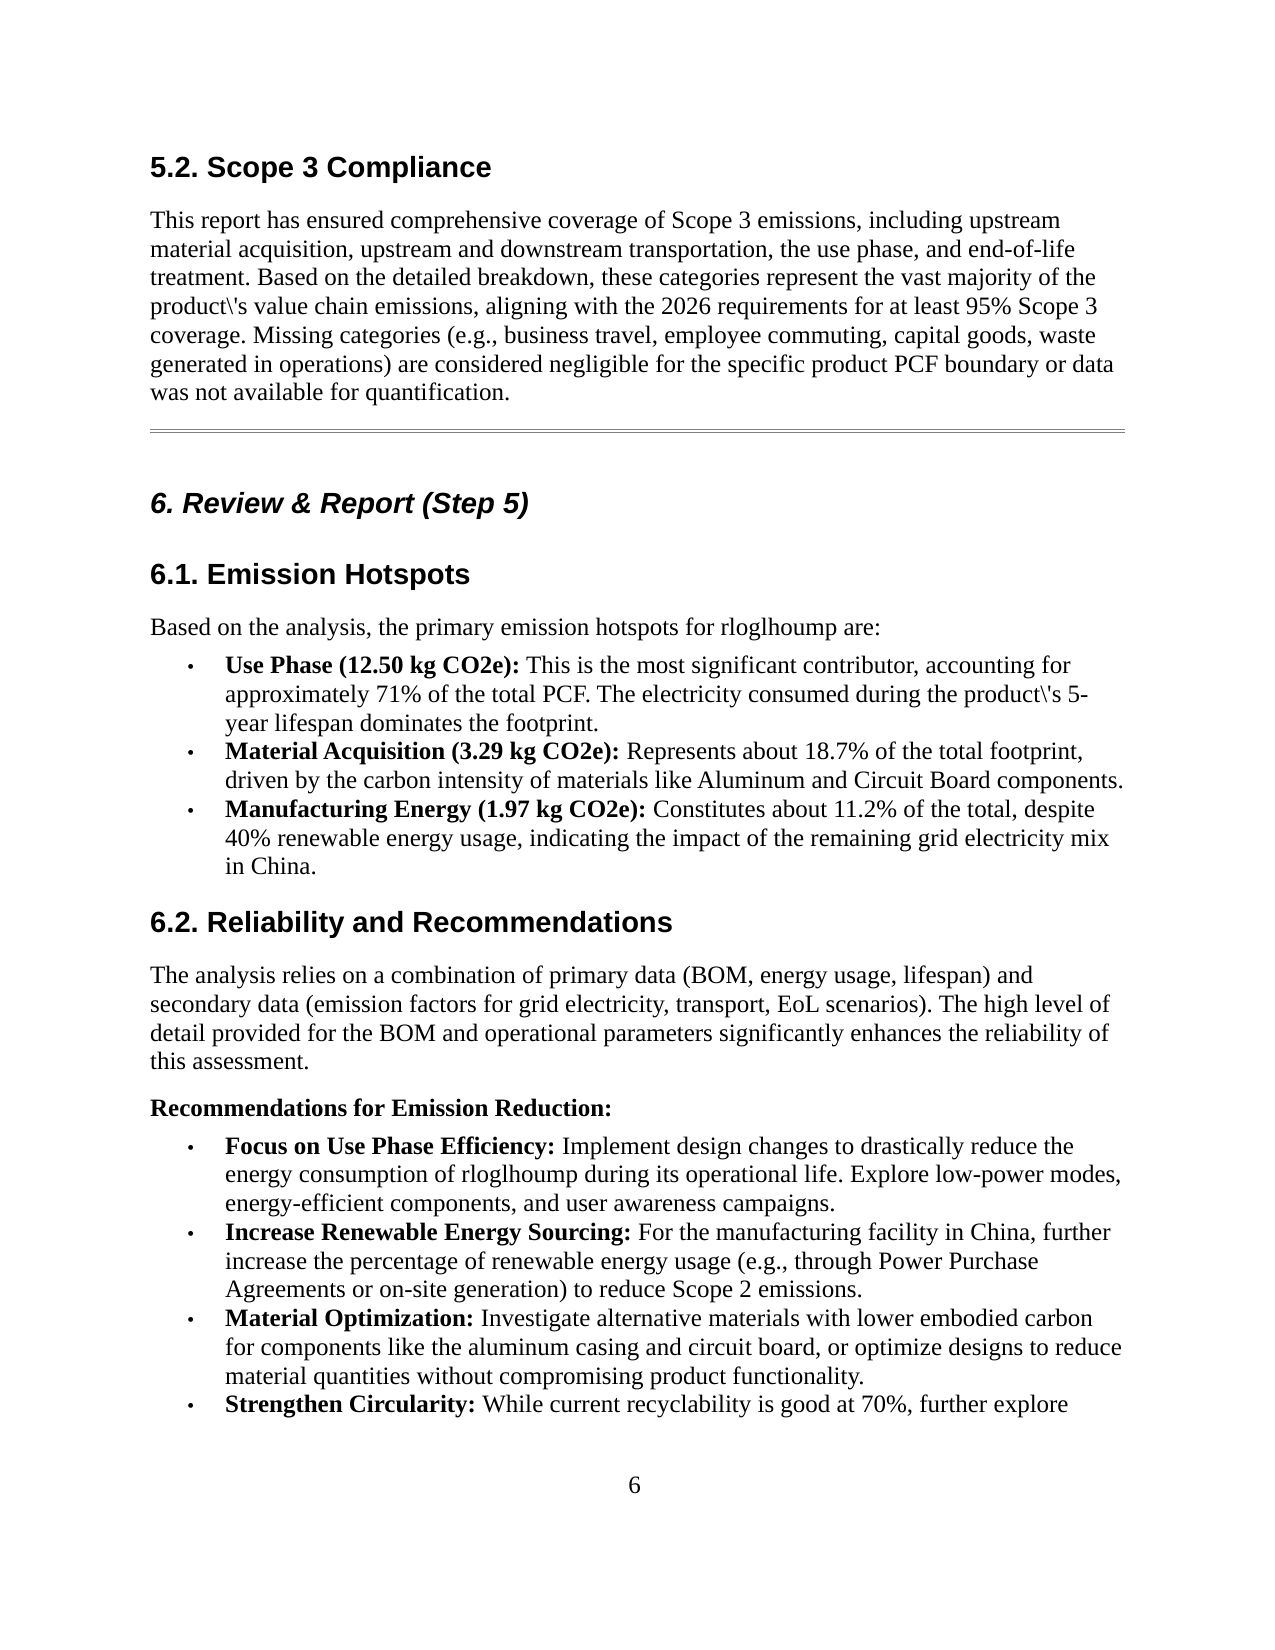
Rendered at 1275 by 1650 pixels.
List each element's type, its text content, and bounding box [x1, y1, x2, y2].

subtitle 5.2. Scope 3 Compliance [150, 150, 1125, 183]
list Material Acquisition (3.29 kg CO2e): Represents about 18.7% of the total footprint, driven by the carbon intensity of materials like Aluminum and Circuit Board components. [187, 736, 1125, 794]
list Material Optimization: Investigate alternative materials with lower embodied carbon for components like the aluminum casing and circuit board, or optimize designs to reduce material quantities without compromising product functionality. [187, 1303, 1125, 1389]
list Use Phase (12.50 kg CO2e): This is the most significant contributor, accounting for approximately 71% of the total PCF. The electricity consumed during the product\'s 5-year lifespan dominates the footprint. [187, 650, 1125, 736]
text Recommendations for Emission Reduction: [150, 1093, 1125, 1122]
list Increase Renewable Energy Sourcing: For the manufacturing facility in China, further increase the percentage of renewable energy usage (e.g., through Power Purchase Agreements or on-site generation) to reduce Scope 2 emissions. [187, 1217, 1125, 1303]
subtitle 6.1. Emission Hotspots [150, 557, 1125, 591]
subtitle 6. Review & Report (Step 5) [150, 486, 1125, 520]
list Focus on Use Phase Efficiency: Implement design changes to drastically reduce the energy consumption of rloglhoump during its operational life. Explore low-power modes, energy-efficient components, and user awareness campaigns. [187, 1131, 1125, 1217]
subtitle 6.2. Reliability and Recommendations [150, 905, 1125, 939]
text This report has ensured comprehensive coverage of Scope 3 emissions, including upstream material acquisition, upstream and downstream transportation, the use phase, and end-of-life treatment. Based on the detailed breakdown, these categories represent the vast majority of the product\'s value chain emissions, aligning with the 2026 requirements for at least 95% Scope 3 coverage. Missing categories (e.g., business travel, employee commuting, capital goods, waste generated in operations) are considered negligible for the specific product PCF boundary or data was not available for quantification. [150, 205, 1125, 406]
list Manufacturing Energy (1.97 kg CO2e): Constitutes about 11.2% of the total, despite 40% renewable energy usage, indicating the impact of the remaining grid electricity mix in China. [187, 794, 1125, 880]
text Based on the analysis, the primary emission hotspots for rloglhoump are: [150, 612, 1125, 641]
list Strengthen Circularity: While current recyclability is good at 70%, further explore [187, 1389, 1125, 1418]
text The analysis relies on a combination of primary data (BOM, energy usage, lifespan) and secondary data (emission factors for grid electricity, transport, EoL scenarios). The high level of detail provided for the BOM and operational parameters significantly enhances the reliability of this assessment. [150, 960, 1125, 1075]
